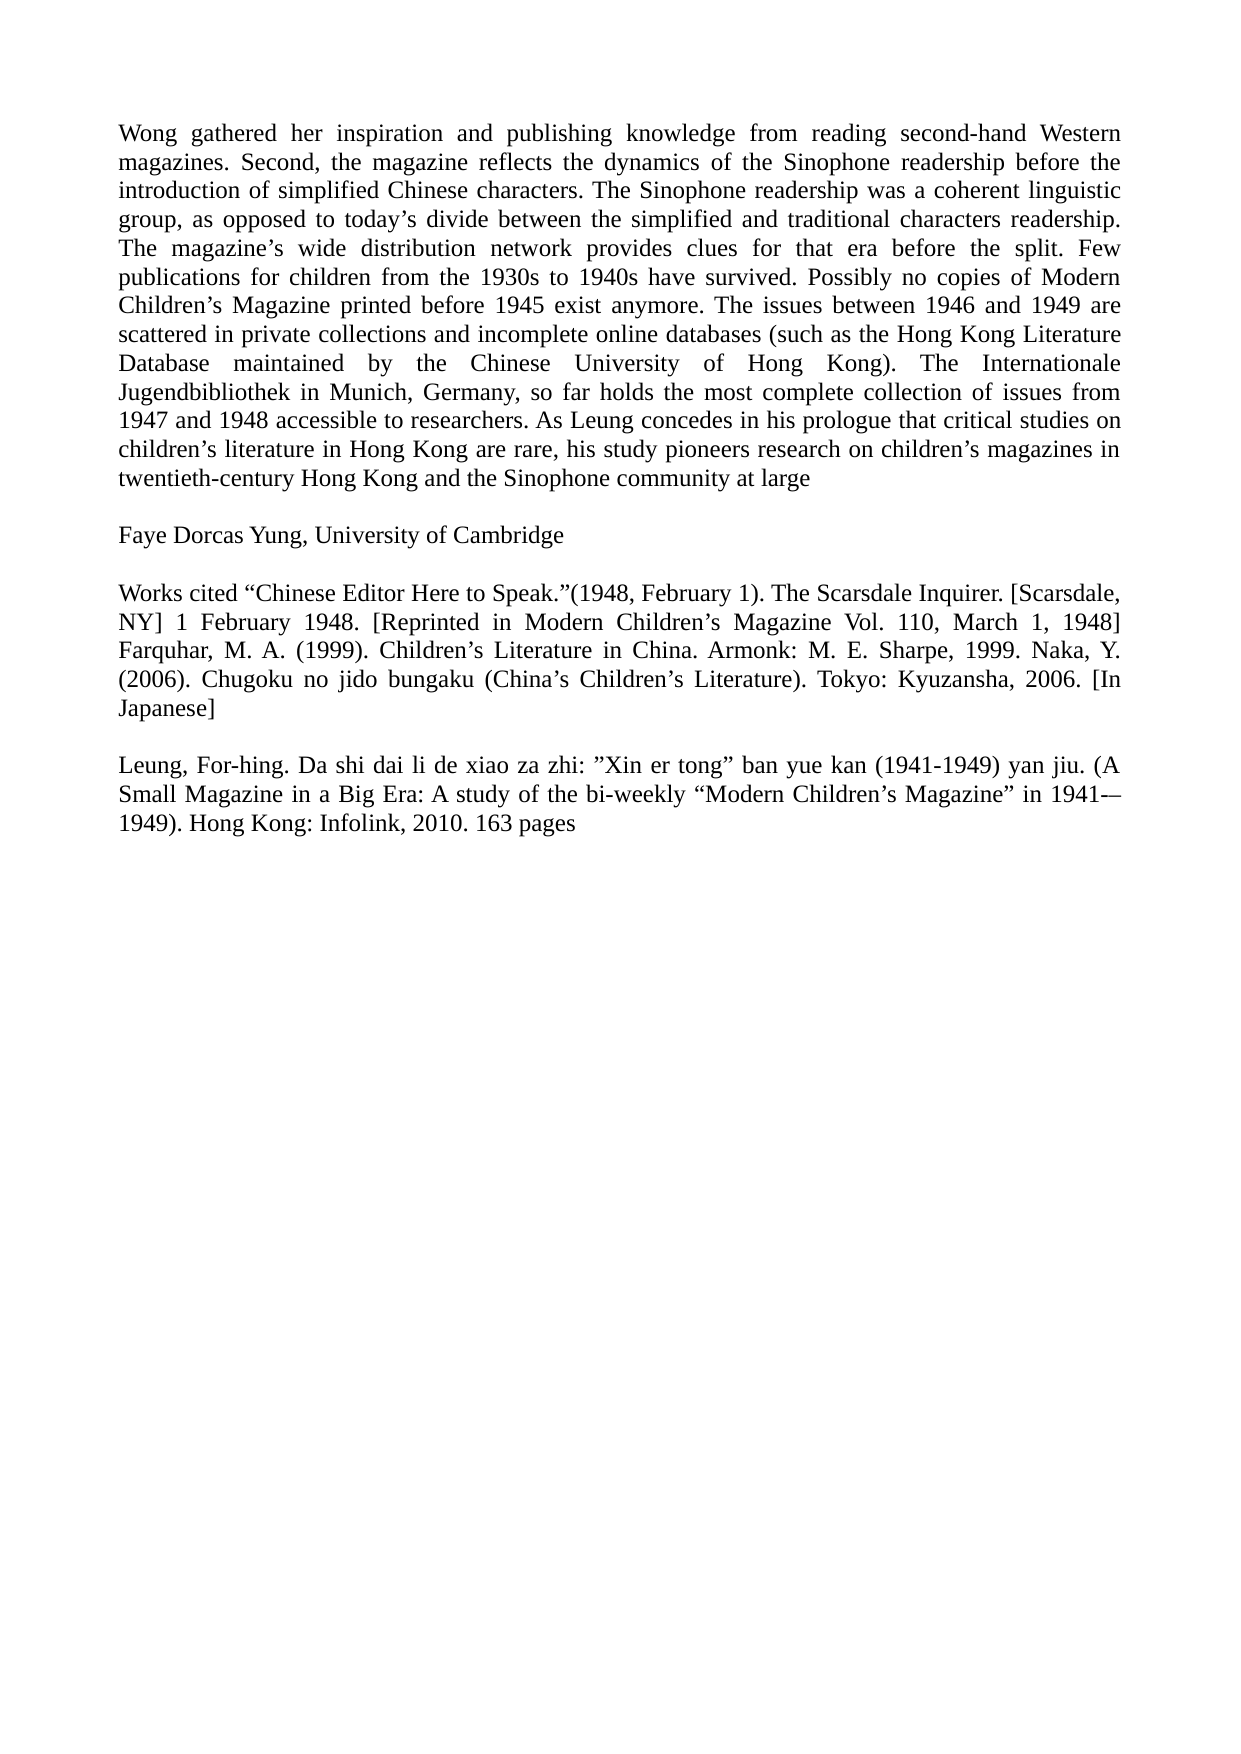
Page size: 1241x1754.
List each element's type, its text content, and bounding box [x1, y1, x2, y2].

text Faye Dorcas Yung, University of Cambridge [118, 521, 1122, 549]
text Wong gathered her inspiration and publishing knowledge from reading second-hand Western magazines. Second, the magazine reflects the dynamics of the Sinophone readership before the introduction of simplified Chinese characters. The Sinophone readership was a coherent linguistic group, as opposed to today’s divide between the simplified and traditional characters readership. The magazine’s wide distribution network provides clues for that era before the split. Few publications for children from the 1930s to 1940s have survived. Possibly no copies of Modern Children’s Magazine printed before 1945 exist anymore. The issues between 1946 and 1949 are scattered in private collections and incomplete online databases (such as the Hong Kong Literature Database maintained by the Chinese University of Hong Kong). The Internationale Jugendbibliothek in Munich, Germany, so far holds the most complete collection of issues from 1947 and 1948 accessible to researchers. As Leung concedes in his prologue that critical studies on children’s literature in Hong Kong are rare, his study pioneers research on children’s magazines in twentieth-century Hong Kong and the Sinophone community at large [118, 118, 1122, 492]
text Works cited “Chinese Editor Here to Speak.”(1948, February 1). The Scarsdale Inquirer. [Scarsdale, NY] 1 February 1948. [Reprinted in Modern Children’s Magazine Vol. 110, March 1, 1948] Farquhar, M. A. (1999). Children’s Literature in China. Armonk: M. E. Sharpe, 1999. Naka, Y. (2006). Chugoku no jido bungaku (China’s Children’s Literature). Tokyo: Kyuzansha, 2006. [In Japanese] [118, 578, 1122, 722]
text Leung, For-hing. Da shi dai li de xiao za zhi: ”Xin er tong” ban yue kan (1941-1949) yan jiu. (A Small Magazine in a Big Era: A study of the bi-weekly “Modern Children’s Magazine” in 1941-– 1949). Hong Kong: Infolink, 2010. 163 pages [118, 751, 1122, 837]
